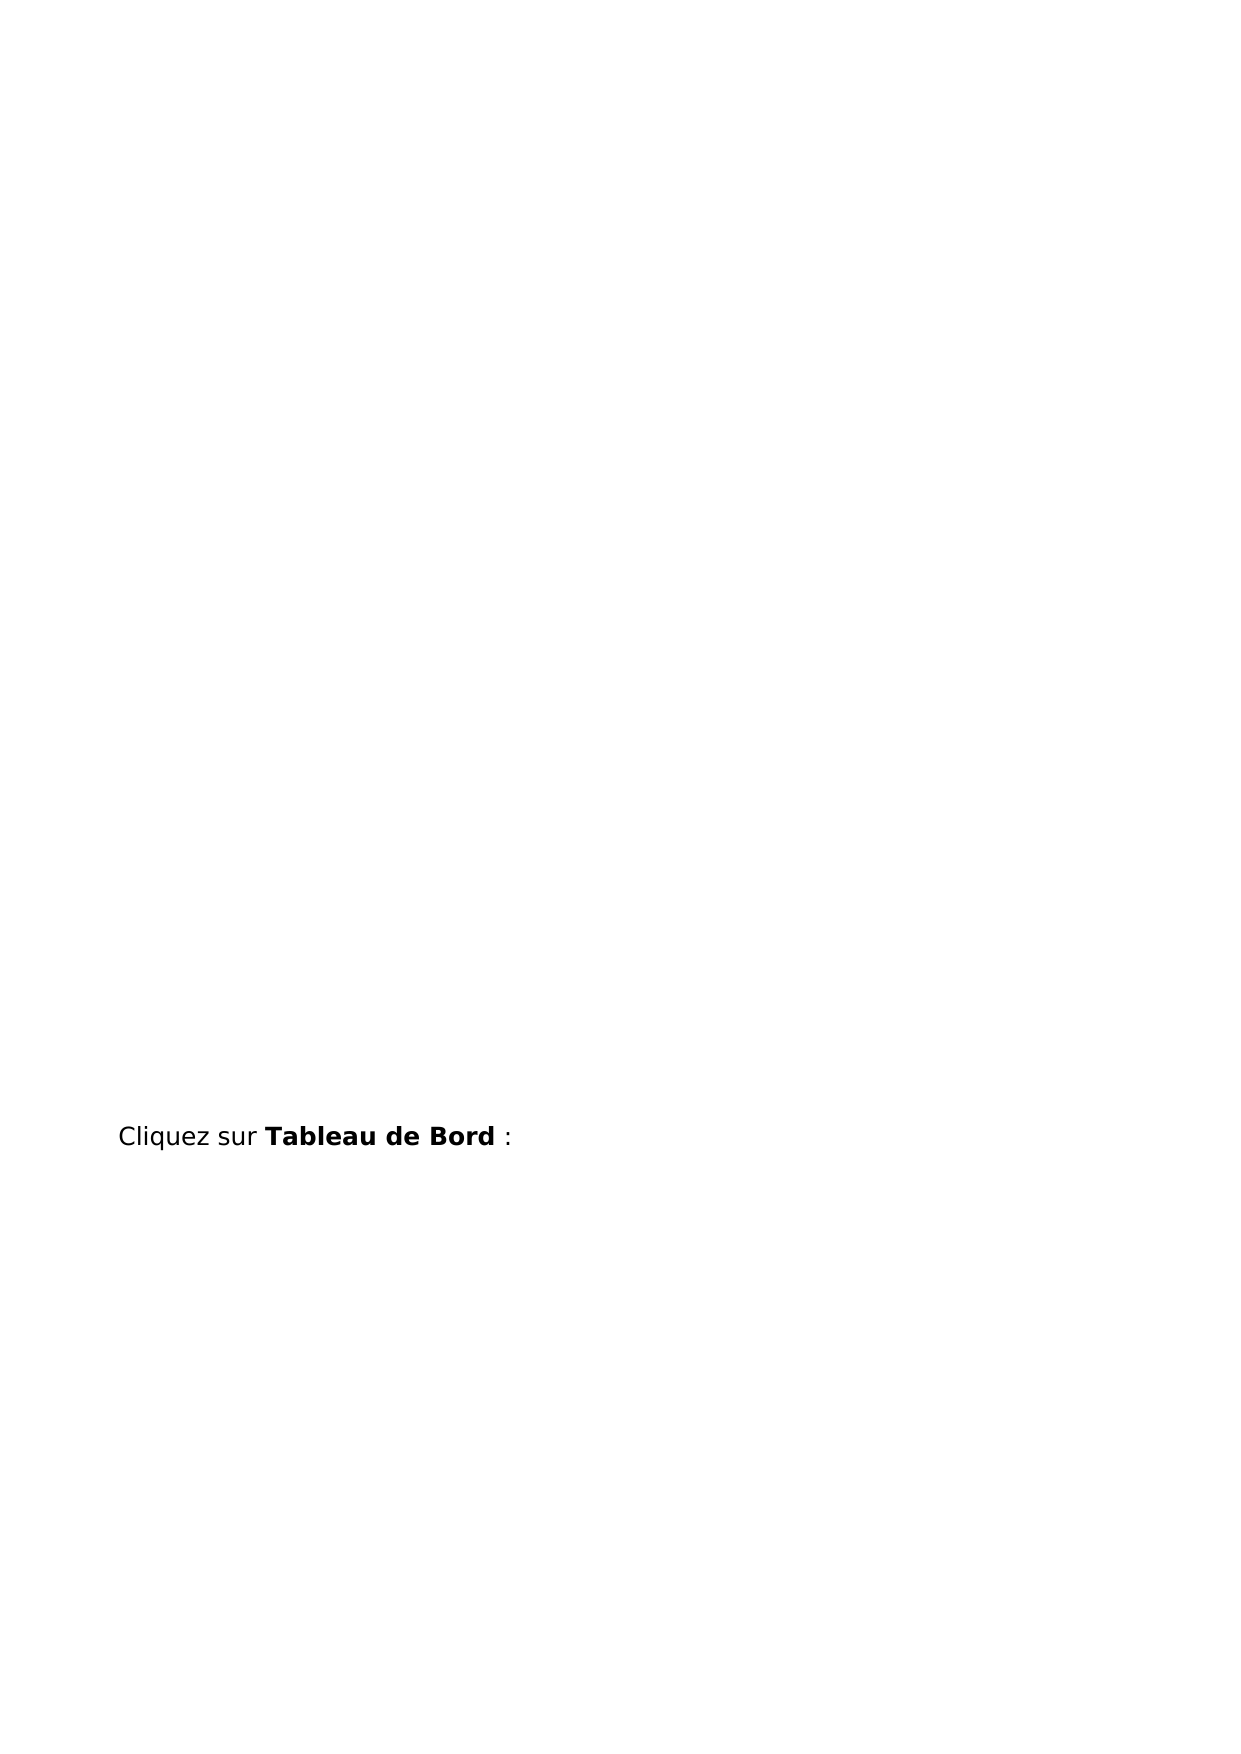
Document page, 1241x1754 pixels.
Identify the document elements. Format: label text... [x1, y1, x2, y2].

text Cliquez sur Tableau de Bord : [118, 762, 1122, 1151]
